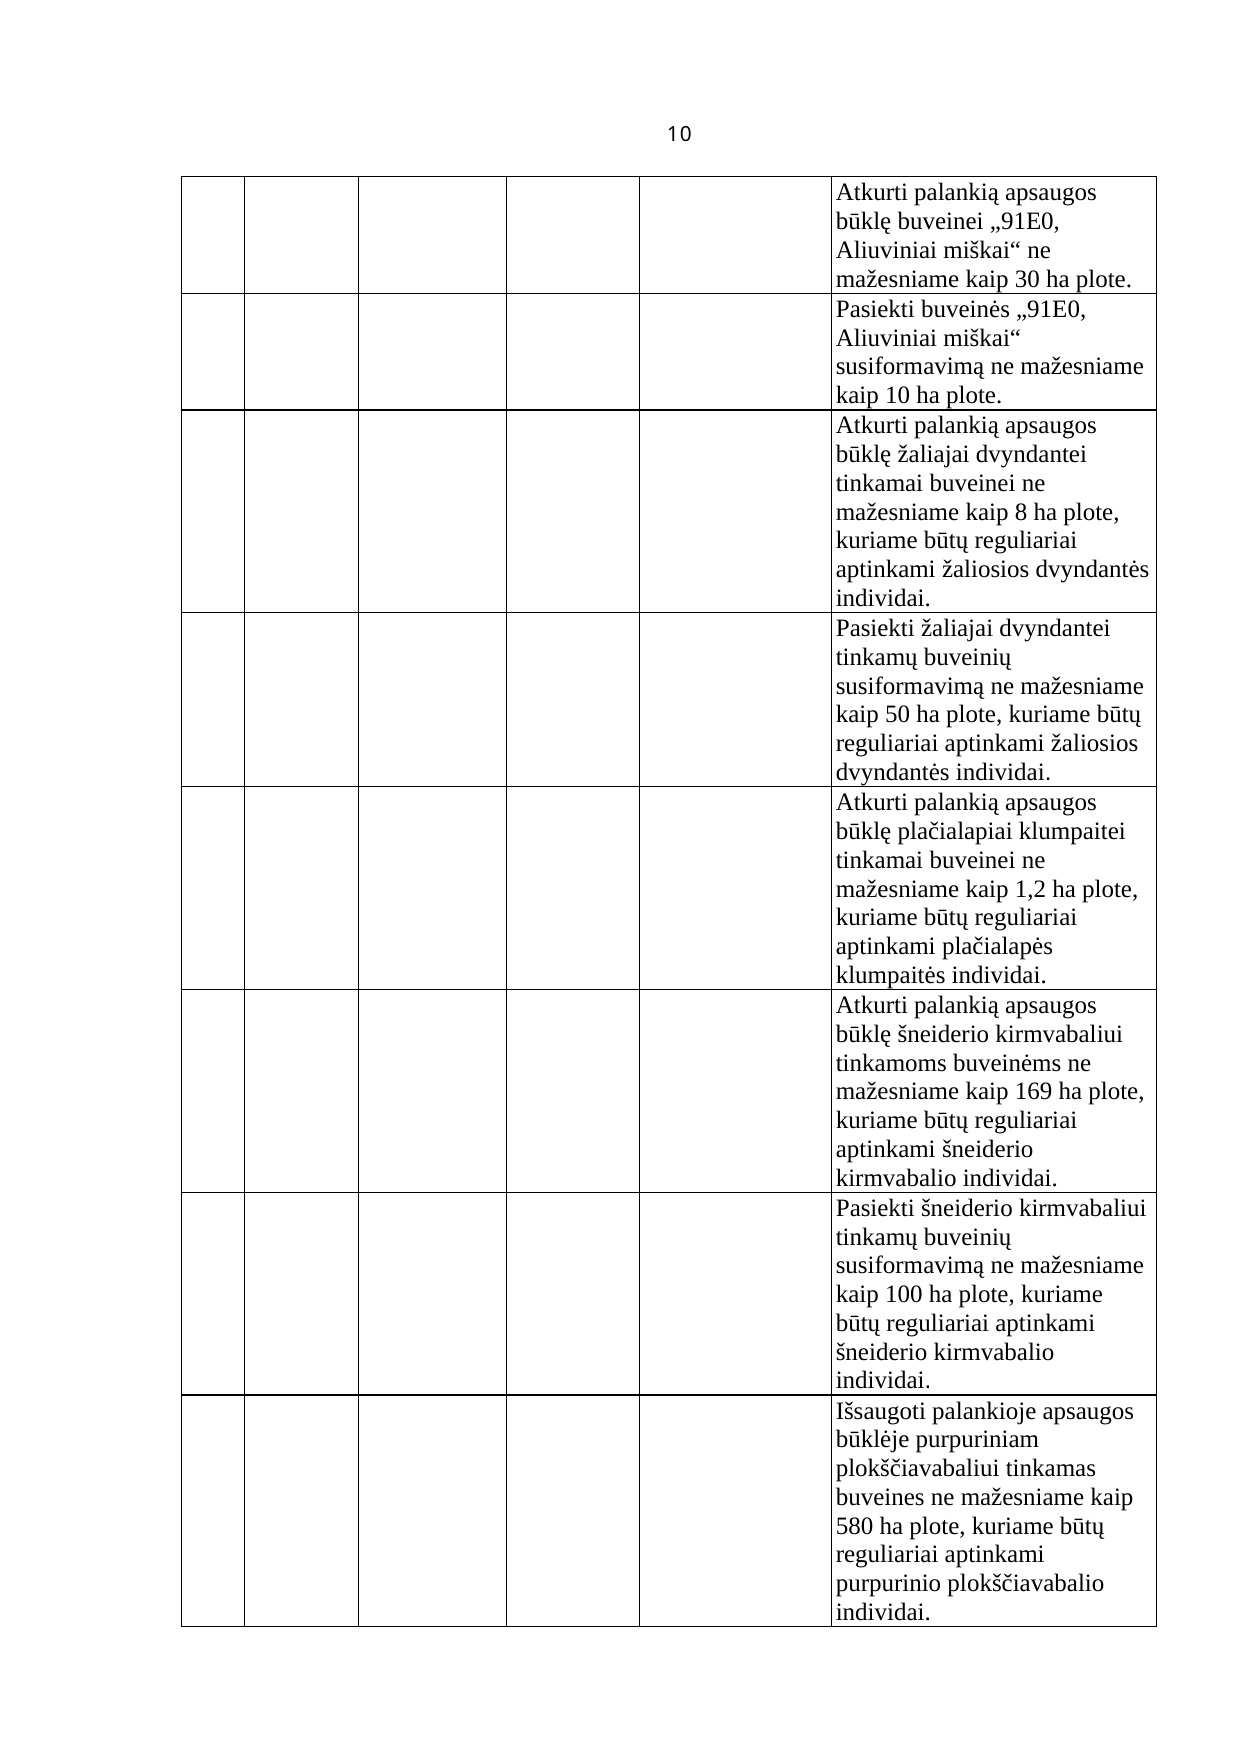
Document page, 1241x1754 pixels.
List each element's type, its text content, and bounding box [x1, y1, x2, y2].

table_cell [640, 990, 831, 1191]
table_cell Atkurti palankią apsaugos būklę buveinei „91E0, Aliuviniai miškai“ ne mažesniame kaip 30 ha plote. [832, 177, 1156, 292]
table_cell [182, 613, 244, 786]
table_cell [182, 1396, 244, 1626]
table_cell [359, 1193, 506, 1394]
table_cell [640, 787, 831, 989]
table_cell [507, 1193, 639, 1394]
table_cell [182, 294, 244, 409]
table_cell Išsaugoti palankioje apsaugos būklėje purpuriniam plokščiavabaliui tinkamas buveines ne mažesniame kaip 580 ha plote, kuriame būtų reguliariai aptinkami purpurinio plokščiavabalio individai. [832, 1396, 1156, 1626]
table_cell [640, 1193, 831, 1394]
table_cell [245, 1193, 358, 1394]
table_cell [359, 787, 506, 989]
table_cell [245, 177, 358, 292]
table_cell [640, 411, 831, 612]
table_cell [507, 177, 639, 292]
table_cell Pasiekti šneiderio kirmvabaliui tinkamų buveinių susiformavimą ne mažesniame kaip 100 ha plote, kuriame būtų reguliariai aptinkami šneiderio kirmvabalio individai. [832, 1193, 1156, 1394]
table_cell [507, 990, 639, 1191]
table_cell [359, 990, 506, 1191]
table_cell [245, 787, 358, 989]
table_cell [507, 411, 639, 612]
table_cell [182, 411, 244, 612]
table_cell Atkurti palankią apsaugos būklę plačialapiai klumpaitei tinkamai buveinei ne mažesniame kaip 1,2 ha plote, kuriame būtų reguliariai aptinkami plačialapės klumpaitės individai. [832, 787, 1156, 989]
table_cell [507, 294, 639, 409]
table_cell Atkurti palankią apsaugos būklę žaliajai dvyndantei tinkamai buveinei ne mažesniame kaip 8 ha plote, kuriame būtų reguliariai aptinkami žaliosios dvyndantės individai. [832, 411, 1156, 612]
table_cell [359, 411, 506, 612]
table_cell [359, 177, 506, 292]
table_cell [182, 177, 244, 292]
table_cell [182, 990, 244, 1191]
table_cell [245, 411, 358, 612]
table_cell [245, 613, 358, 786]
table_cell [640, 294, 831, 409]
table_cell [640, 177, 831, 292]
table_cell [182, 787, 244, 989]
table_cell [640, 613, 831, 786]
table_cell [359, 613, 506, 786]
table_cell [507, 613, 639, 786]
table_cell [245, 1396, 358, 1626]
table_cell Pasiekti žaliajai dvyndantei tinkamų buveinių susiformavimą ne mažesniame kaip 50 ha plote, kuriame būtų reguliariai aptinkami žaliosios dvyndantės individai. [832, 613, 1156, 786]
table_cell Atkurti palankią apsaugos būklę šneiderio kirmvabaliui tinkamoms buveinėms ne mažesniame kaip 169 ha plote, kuriame būtų reguliariai aptinkami šneiderio kirmvabalio individai. [832, 990, 1156, 1191]
table_cell [359, 1396, 506, 1626]
table_cell [245, 990, 358, 1191]
table_cell [507, 787, 639, 989]
table_cell [640, 1396, 831, 1626]
table_cell [245, 294, 358, 409]
table_cell Pasiekti buveinės „91E0, Aliuviniai miškai“ susiformavimą ne mažesniame kaip 10 ha plote. [832, 294, 1156, 409]
table_cell [182, 1193, 244, 1394]
table_cell [359, 294, 506, 409]
table_cell [507, 1396, 639, 1626]
